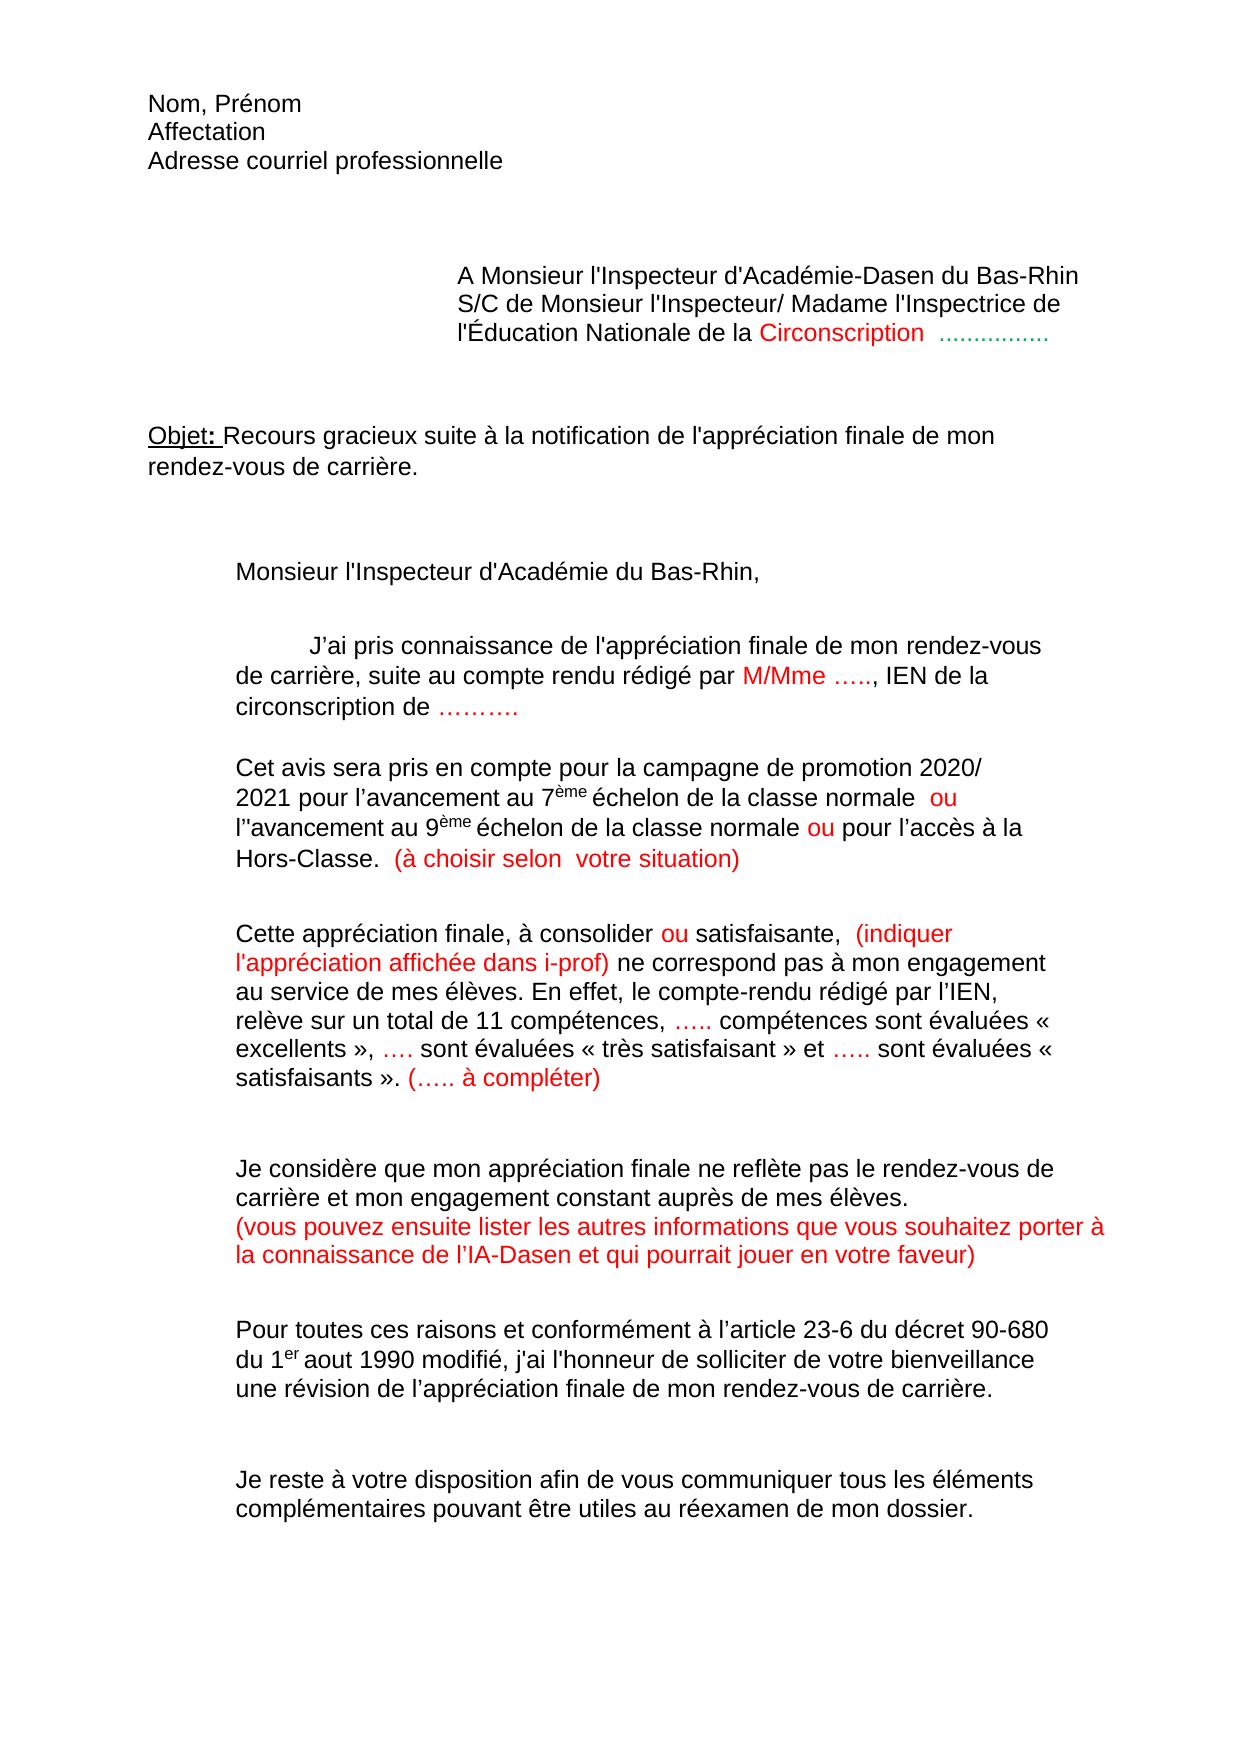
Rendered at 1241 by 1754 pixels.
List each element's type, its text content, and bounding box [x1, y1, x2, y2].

subtitle Objet: Recours gracieux suite à la notification de l'appréciation finale de mon rendez-vous de carrière. [148, 421, 1059, 481]
text Pour toutes ces raisons et conformément à l’article 23-6 du décret 90-680 du 1er aout 1990 modifié, j'ai l'honneur de solliciter de votre bienveillance une révision de l’appréciation finale de mon rendez-vous de carrière. [235, 1314, 1059, 1403]
text Monsieur l'Inspecteur d'Académie du Bas-Rhin, [235, 556, 1107, 585]
text A Monsieur l'Inspecteur d'Académie-Dasen du Bas-Rhin [457, 261, 1107, 289]
text Cet avis sera pris en compte pour la campagne de promotion 2020/ 2021 pour l’avancement au 7ème échelon de la classe normale ou l’'avancement au 9ème échelon de la classe normale ou pour l’accès à la Hors-Classe. (à choisir selon votre situation) [235, 752, 1042, 873]
text Adresse courriel professionnelle [148, 146, 1107, 175]
text Je reste à votre disposition afin de vous communiquer tous les éléments complémentaires pouvant être utiles au réexamen de mon dossier. [235, 1465, 1039, 1522]
text Cette appréciation finale, à consolider ou satisfaisante, (indiquer l'appréciation affichée dans i-prof) ne correspond pas à mon engagement au service de mes élèves. En effet, le compte-rendu rédigé par l’IEN, relève sur un total de 11 compétences, ….. compétences sont évaluées « excellents », …. sont évaluées « très satisfaisant » et ….. sont évaluées « satisfaisants ». (….. à compléter) [235, 919, 1059, 1092]
text J’ai pris connaissance de l'appréciation finale de mon rendez-vous de carrière, suite au compte rendu rédigé par M/Mme ….., IEN de la circonscription de ………. [235, 630, 1042, 721]
text Nom, Prénom [148, 89, 1107, 117]
text S/C de Monsieur l'Inspecteur/ Madame l'Inspectrice de l'Éducation Nationale de la Circonscription ................ [457, 289, 1107, 347]
text Je considère que mon appréciation finale ne reflète pas le rendez-vous de carrière et mon engagement constant auprès de mes élèves. [235, 1154, 1059, 1212]
text Affectation [148, 117, 1107, 146]
subtitle (vous pouvez ensuite lister les autres informations que vous souhaitez porter à la connaissance de l’IA-Dasen et qui pourrait jouer en votre faveur) [235, 1212, 1107, 1269]
